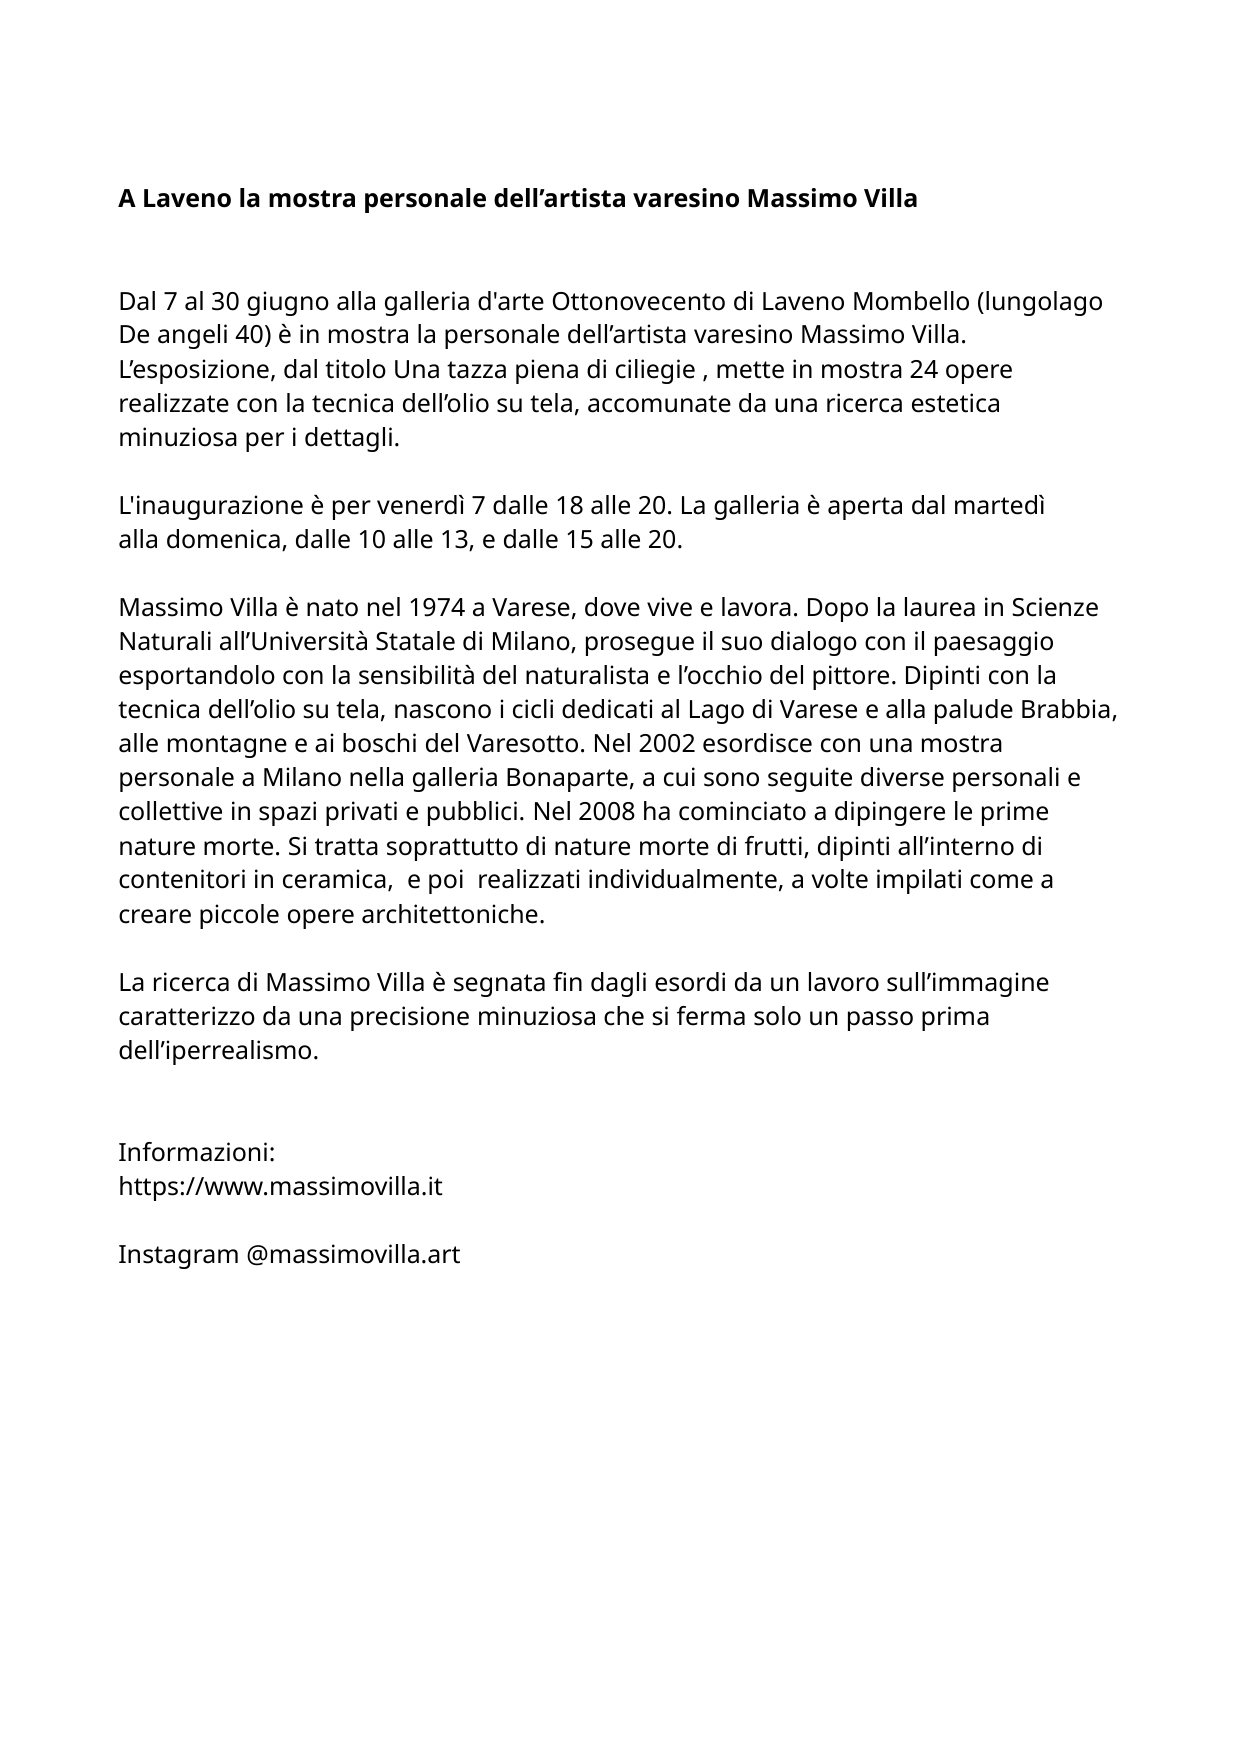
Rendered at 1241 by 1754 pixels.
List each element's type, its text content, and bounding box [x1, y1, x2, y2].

text Dal 7 al 30 giugno alla galleria d'arte Ottonovecento di Laveno Mombello (lungolago De angeli 40) è in mostra la personale dell’artista varesino Massimo Villa. L’esposizione, dal titolo Una tazza piena di ciliegie , mette in mostra 24 opere realizzate con la tecnica dell’olio su tela, accomunate da una ricerca estetica minuziosa per i dettagli. L'inaugurazione è per venerdì 7 dalle 18 alle 20. La galleria è aperta dal martedì alla domenica, dalle 10 alle 13, e dalle 15 alle 20. Massimo Villa è nato nel 1974 a Varese, dove vive e lavora. Dopo la laurea in Scienze Naturali all’Università Statale di Milano, prosegue il suo dialogo con il paesaggio esportandolo con la sensibilità del naturalista e l’occhio del pittore. Dipinti con la tecnica dell’olio su tela, nascono i cicli dedicati al Lago di Varese e alla palude Brabbia, alle montagne e ai boschi del Varesotto. Nel 2002 esordisce con una mostra personale a Milano nella galleria Bonaparte, a cui sono seguite diverse personali e collettive in spazi privati e pubblici. Nel 2008 ha cominciato a dipingere le prime nature morte. Si tratta soprattutto di nature morte di frutti, dipinti all’interno di contenitori in ceramica, e poi realizzati individualmente, a volte impilati come a creare piccole opere architettoniche. La ricerca di Massimo Villa è segnata fin dagli esordi da un lavoro sull’immagine caratterizzo da una precisione minuziosa che si ferma solo un passo prima dell’iperrealismo. Informazioni: https://www.massimovilla.it Instagram @massimovilla.art [118, 283, 1122, 1305]
text A Laveno la mostra personale dell’artista varesino Massimo Villa [118, 181, 1122, 283]
